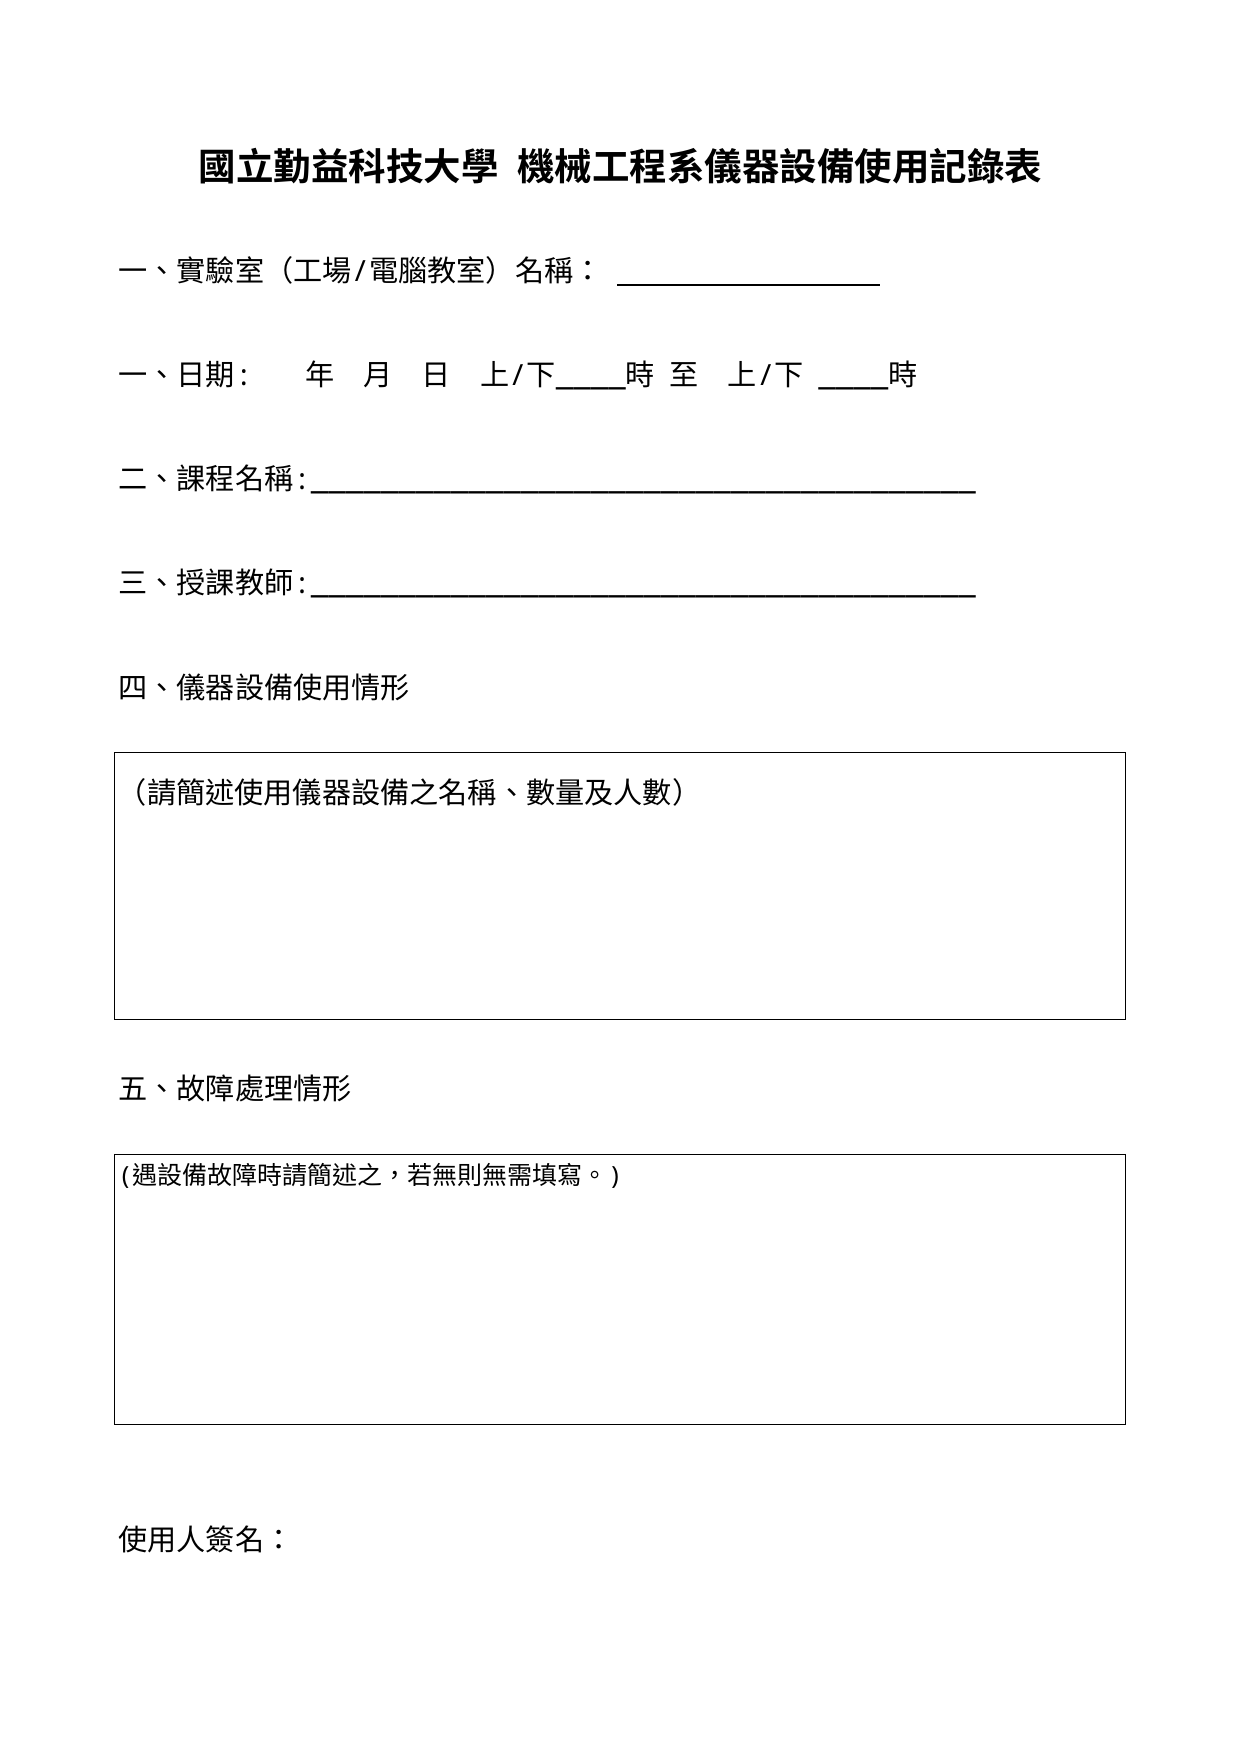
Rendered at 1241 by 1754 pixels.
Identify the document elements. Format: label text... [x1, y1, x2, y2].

text 國立勤益科技大學 機械工程系儀器設備使用記錄表 [118, 127, 1122, 202]
text 一、實驗室（工場/電腦教室）名稱： [118, 231, 1122, 306]
text 使用人簽名： [118, 1500, 1122, 1575]
table_header (遇設備故障時請簡述之，若無則無需填寫。) [115, 1155, 1125, 1424]
text 一、日期: 年 月 日 上/下____時 至 上/下 ____時 [118, 335, 1122, 410]
text 三、授課教師:______________________________________ [118, 544, 1122, 619]
text 二、課程名稱:______________________________________ [118, 439, 1122, 514]
text 四、儀器設備使用情形 [118, 648, 1122, 723]
table_header （請簡述使用儀器設備之名稱、數量及人數） [115, 753, 1125, 1019]
text 五、故障處理情形 [118, 1049, 1122, 1124]
